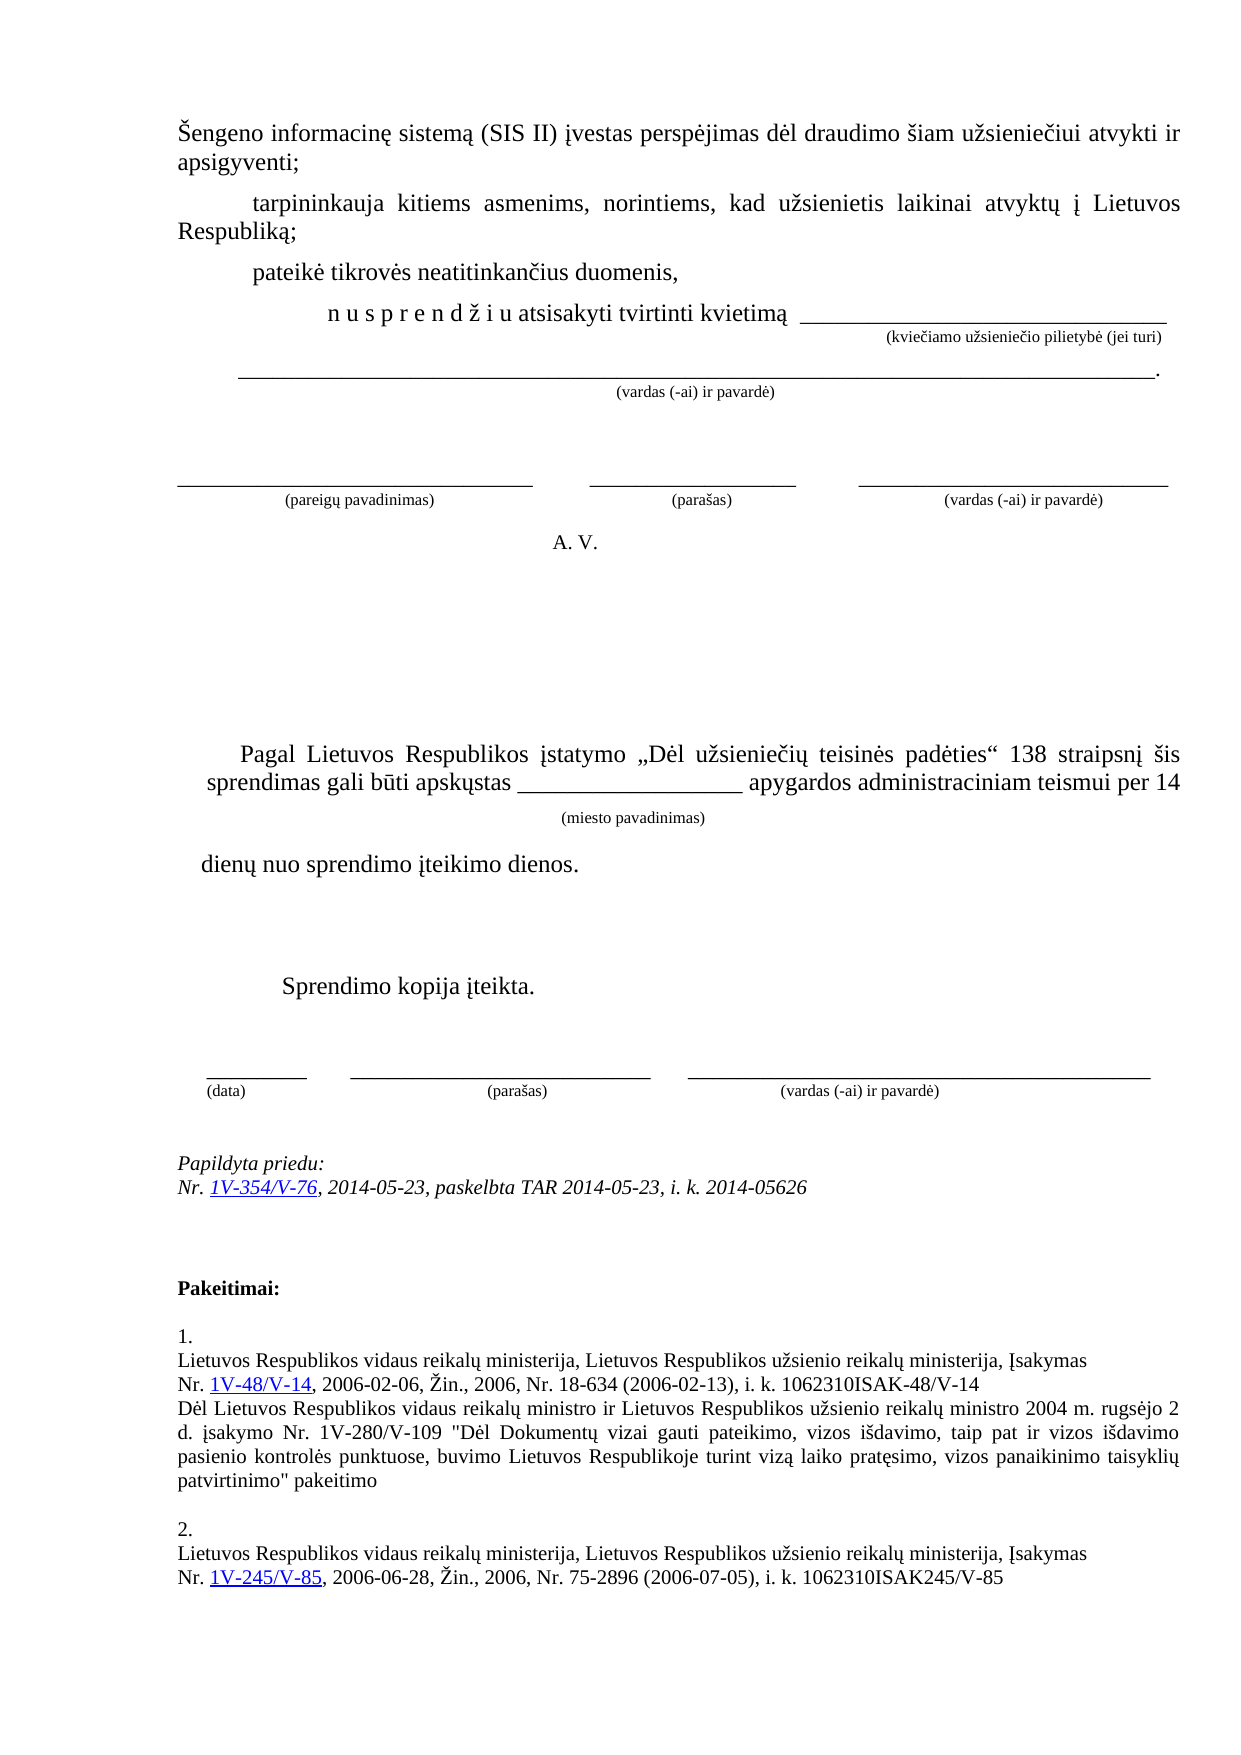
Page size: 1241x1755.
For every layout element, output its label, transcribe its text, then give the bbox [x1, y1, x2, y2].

text (pareigų pavadinimas) (parašas) (vardas (-ai) ir pavardė) [177, 489, 1181, 518]
text 2. [177, 1516, 1181, 1541]
text Pagal Lietuvos Respublikos įstatymo „Dėl užsieniečių teisinės padėties“ 138 straipsnį šis sprendimas gali būti apskųstas __________________ apygardos administraciniam teismui per 14 [207, 739, 1181, 796]
text Papildyta priedu: [177, 1151, 1181, 1175]
text n u s p r e n d ž i u atsisakyti tvirtinti kvietimą ________________________________ [252, 298, 1171, 327]
text A. V. [552, 530, 1181, 554]
text (kviečiamo užsieniečio pilietybė (jei turi) [177, 327, 1181, 355]
text ________ ________________________ _____________________________________ (data) (parašas) (vardas (-ai) ir pavardė) [207, 1053, 1181, 1110]
text Nr. 1V-245/V-85, 2006-06-28, Žin., 2006, Nr. 75-2896 (2006-07-05), i. k. 1062310ISAK245/V-85 [177, 1564, 1181, 1589]
text Lietuvos Respublikos vidaus reikalų ministerija, Lietuvos Respublikos užsienio reikalų ministerija, Įsakymas [177, 1348, 1181, 1372]
text Nr. 1V-354/V-76, 2014-05-23, paskelbta TAR 2014-05-23, i. k. 2014-05626 [177, 1175, 1181, 1199]
text Lietuvos Respublikos vidaus reikalų ministerija, Lietuvos Respublikos užsienio reikalų ministerija, Įsakymas [177, 1541, 1181, 1564]
text tarpininkauja kitiems asmenims, norintiems, kad užsienietis laikinai atvyktų į Lietuvos Respubliką; [177, 188, 1181, 245]
text _______________________________ __________________ ___________________________ [177, 463, 1171, 489]
text ________________________________________________________________________________. [177, 355, 1171, 382]
text Dėl Lietuvos Respublikos vidaus reikalų ministro ir Lietuvos Respublikos užsienio reikalų ministro 2004 m. rugsėjo 2 d. įsakymo Nr. 1V-280/V-109 "Dėl Dokumentų vizai gauti pateikimo, vizos išdavimo, taip pat ir vizos išdavimo pasienio kontrolės punktuose, buvimo Lietuvos Respublikoje turint vizą laiko pratęsimo, vizos panaikinimo taisyklių patvirtinimo" pakeitimo [177, 1396, 1181, 1492]
text prašo patvirtinti kvietimą užsieniečiui, kuris yra įtrauktas į Užsieniečių, kuriems draudžiama atvykti į Lietuvos Respubliką, nacionalinį sąrašą, arba užsieniečiui, dėl kurio į antrosios kartos Šengeno informacinę sistemą (SIS II) įvestas perspėjimas dėl draudimo šiam užsieniečiui atvykti ir apsigyventi; [177, 118, 1181, 176]
text Sprendimo kopija įteikta. [207, 971, 1181, 1000]
text pateikė tikrovės neatitinkančius duomenis, [177, 257, 1181, 286]
text dienų nuo sprendimo įteikimo dienos. [201, 849, 1181, 878]
text (vardas (-ai) ir pavardė) [177, 382, 1181, 410]
text 1. [177, 1324, 1181, 1348]
text Nr. 1V-48/V-14, 2006-02-06, Žin., 2006, Nr. 18-634 (2006-02-13), i. k. 1062310ISAK-48/V-14 [177, 1372, 1181, 1396]
text (miesto pavadinimas) [207, 808, 1181, 837]
text Pakeitimai: [177, 1276, 1181, 1300]
